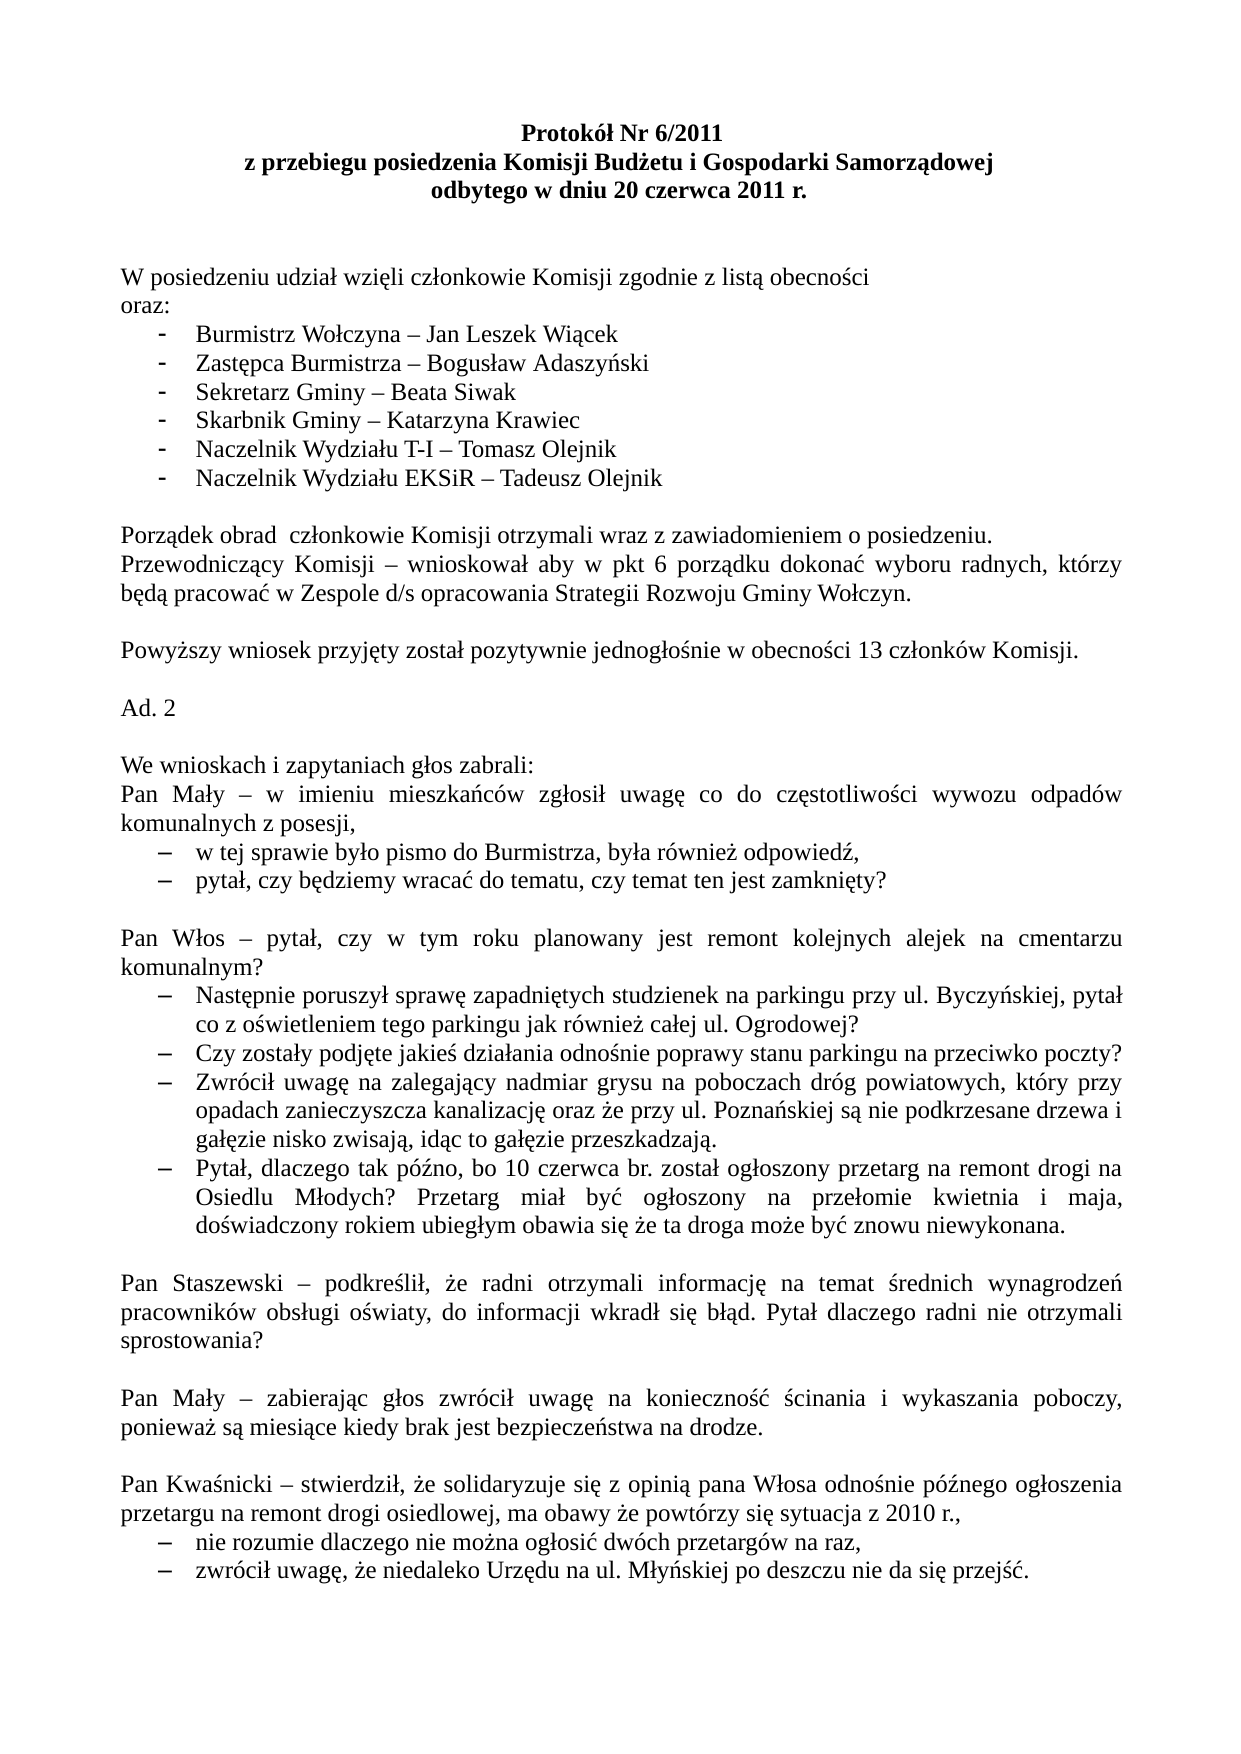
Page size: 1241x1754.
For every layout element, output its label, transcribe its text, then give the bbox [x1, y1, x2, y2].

list Zastępca Burmistrza – Bogusław Adaszyński [158, 348, 1123, 377]
text Przewodniczący Komisji – wnioskował aby w pkt 6 porządku dokonać wyboru radnych, którzy będą pracować w Zespole d/s opracowania Strategii Rozwoju Gminy Wołczyn. [120, 549, 1123, 607]
text oraz: [120, 291, 1123, 319]
text Pan Kwaśnicki – stwierdził, że solidaryzuje się z opinią pana Włosa odnośnie późnego ogłoszenia przetargu na remont drogi osiedlowej, ma obawy że powtórzy się sytuacja z 2010 r., [120, 1469, 1123, 1527]
text odbytego w dniu 20 czerwca 2011 r. [120, 176, 1123, 204]
text Powyższy wniosek przyjęty został pozytywnie jednogłośnie w obecności 13 członków Komisji. [120, 636, 1123, 664]
list Następnie poruszył sprawę zapadniętych studzienek na parkingu przy ul. Byczyńskiej, pytał co z oświetleniem tego parkingu jak również całej ul. Ogrodowej? [158, 981, 1123, 1038]
text Pan Mały – zabierając głos zwrócił uwagę na konieczność ścinania i wykaszania poboczy, ponieważ są miesiące kiedy brak jest bezpieczeństwa na drodze. [120, 1383, 1123, 1441]
list Skarbnik Gminy – Katarzyna Krawiec [158, 406, 1123, 434]
list Naczelnik Wydziału T-I – Tomasz Olejnik [158, 434, 1123, 463]
text Ad. 2 [120, 693, 1123, 722]
text We wnioskach i zapytaniach głos zabrali: [120, 751, 1123, 779]
list w tej sprawie było pismo do Burmistrza, była również odpowiedź, [158, 837, 1123, 866]
text W posiedzeniu udział wzięli członkowie Komisji zgodnie z listą obecności [120, 262, 1123, 291]
list Czy zostały podjęte jakieś działania odnośnie poprawy stanu parkingu na przeciwko poczty? [158, 1038, 1123, 1067]
list pytał, czy będziemy wracać do tematu, czy temat ten jest zamknięty? [158, 866, 1123, 894]
list Zwrócił uwagę na zalegający nadmiar grysu na poboczach dróg powiatowych, który przy opadach zanieczyszcza kanalizację oraz że przy ul. Poznańskiej są nie podkrzesane drzewa i gałęzie nisko zwisają, idąc to gałęzie przeszkadzają. [158, 1067, 1123, 1153]
text z przebiegu posiedzenia Komisji Budżetu i Gospodarki Samorządowej [120, 147, 1123, 176]
list Pytał, dlaczego tak późno, bo 10 czerwca br. został ogłoszony przetarg na remont drogi na Osiedlu Młodych? Przetarg miał być ogłoszony na przełomie kwietnia i maja, doświadczony rokiem ubiegłym obawia się że ta droga może być znowu niewykonana. [158, 1153, 1123, 1239]
text Porządek obrad członkowie Komisji otrzymali wraz z zawiadomieniem o posiedzeniu. [120, 521, 1123, 549]
text Protokół Nr 6/2011 [120, 118, 1123, 147]
list Naczelnik Wydziału EKSiR – Tadeusz Olejnik [158, 463, 1123, 492]
list Burmistrz Wołczyna – Jan Leszek Wiącek [158, 319, 1123, 348]
list nie rozumie dlaczego nie można ogłosić dwóch przetargów na raz, [158, 1527, 1123, 1556]
text Pan Włos – pytał, czy w tym roku planowany jest remont kolejnych alejek na cmentarzu komunalnym? [120, 923, 1123, 981]
text Pan Staszewski – podkreślił, że radni otrzymali informację na temat średnich wynagrodzeń pracowników obsługi oświaty, do informacji wkradł się błąd. Pytał dlaczego radni nie otrzymali sprostowania? [120, 1268, 1123, 1354]
list Sekretarz Gminy – Beata Siwak [158, 377, 1123, 406]
list zwrócił uwagę, że niedaleko Urzędu na ul. Młyńskiej po deszczu nie da się przejść. [158, 1556, 1123, 1584]
text Pan Mały – w imieniu mieszkańców zgłosił uwagę co do częstotliwości wywozu odpadów komunalnych z posesji, [120, 779, 1123, 837]
